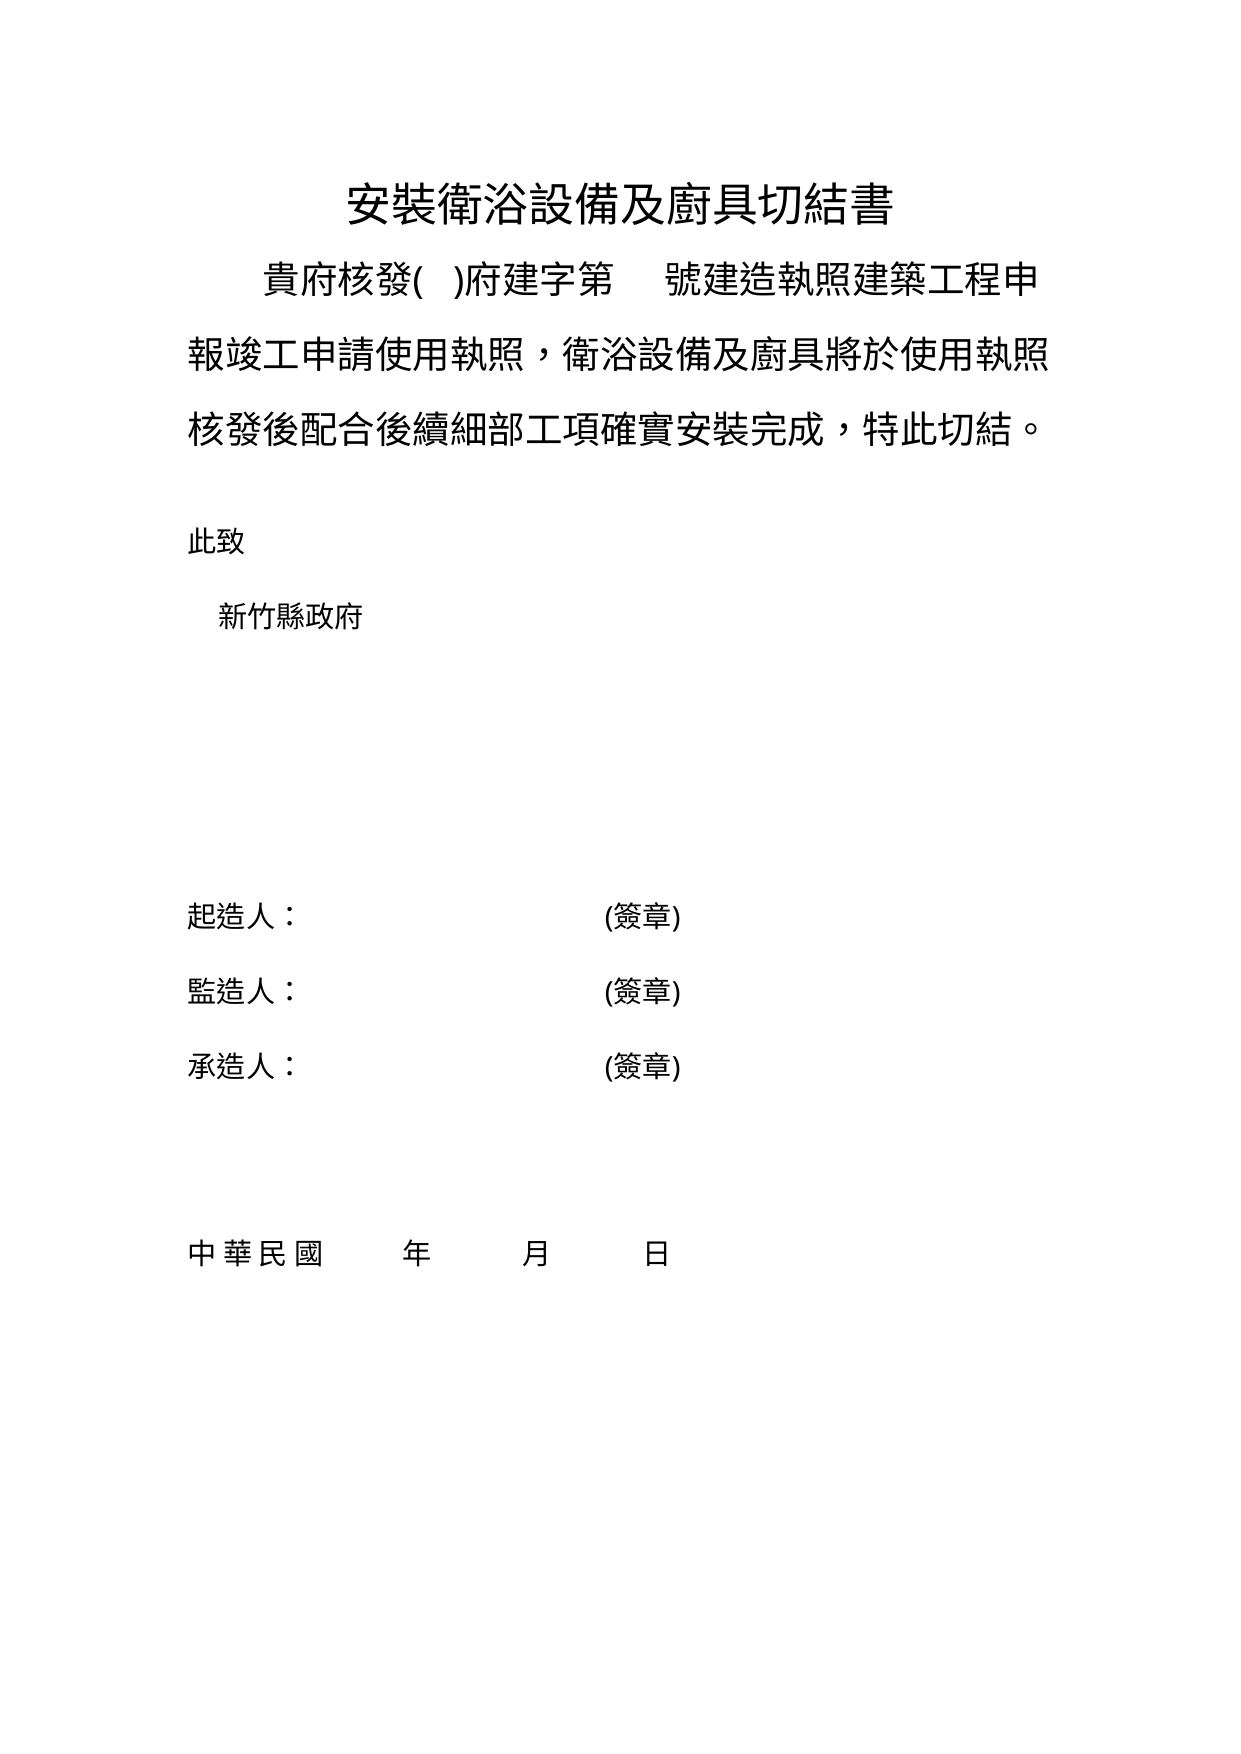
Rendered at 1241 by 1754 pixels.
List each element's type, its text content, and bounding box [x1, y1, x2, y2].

text 貴府核發( )府建字第 號建造執照建築工程申報竣工申請使用執照，衛浴設備及廚具將於使用執照核發後配合後續細部工項確實安裝完成，特此切結。 [187, 239, 1053, 464]
text 承造人： (簽章) [187, 1027, 1053, 1102]
text 中 華 民 國 年 月 日 [187, 1214, 1053, 1289]
text 監造人： (簽章) [187, 952, 1053, 1027]
text 起造人： (簽章) [187, 877, 1053, 952]
text 安裝衛浴設備及廚具切結書 [187, 164, 1053, 239]
text 新竹縣政府 [187, 577, 1053, 652]
text 此致 [187, 502, 1053, 577]
